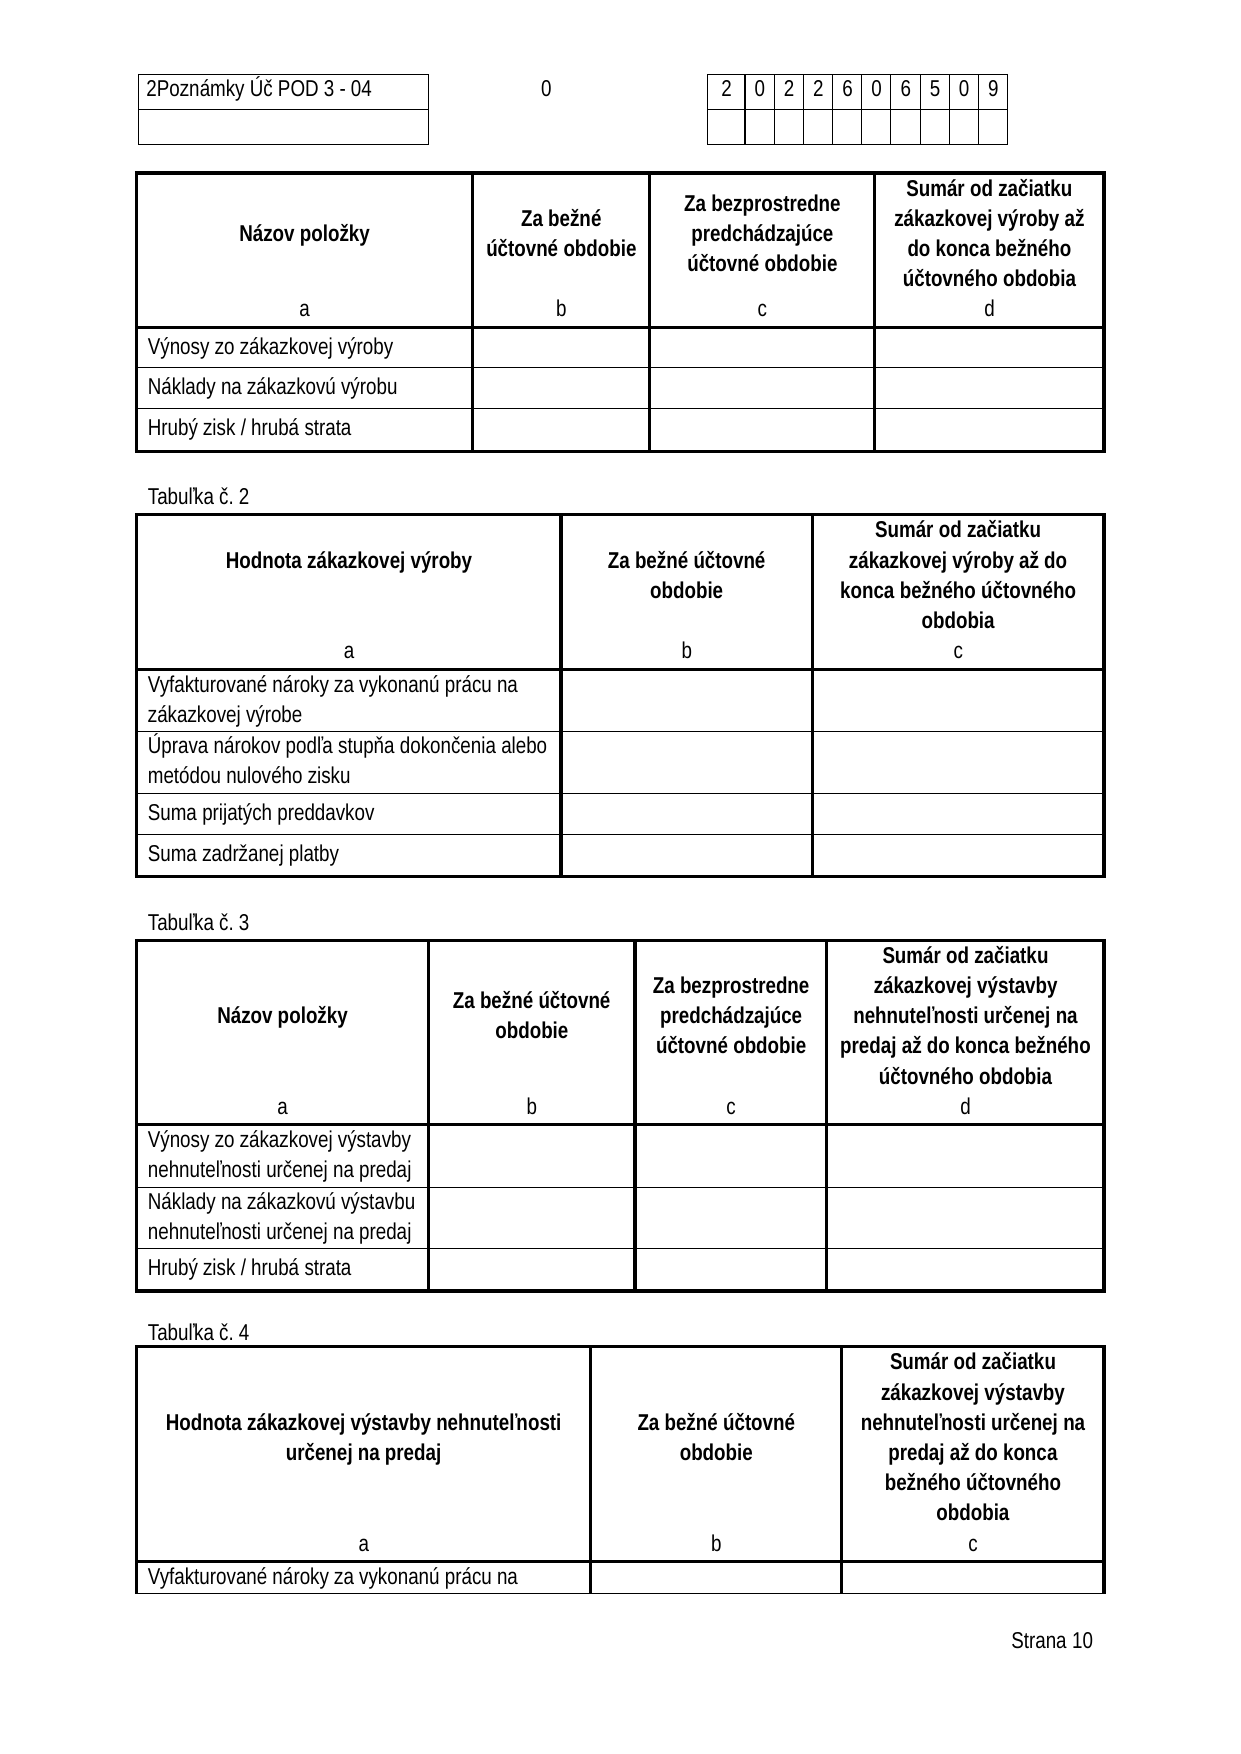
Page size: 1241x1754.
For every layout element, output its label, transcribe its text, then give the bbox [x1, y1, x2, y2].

table_cell [876, 409, 1102, 450]
table_cell [430, 1188, 633, 1248]
table_cell [843, 1563, 1102, 1593]
table_cell [430, 1126, 633, 1187]
table_cell [563, 671, 811, 731]
table_cell Výnosy zo zákazkovej výroby [138, 329, 471, 367]
table_cell [651, 368, 873, 408]
table_cell a [138, 295, 471, 326]
table_header Hodnota zákazkovej výroby [138, 516, 559, 637]
table_cell Náklady na zákazkovú výrobu [138, 368, 471, 408]
table_cell Hrubý zisk / hrubá strata [138, 409, 471, 450]
text Tabuľka č. 2 [148, 483, 1093, 509]
table_cell [814, 794, 1102, 834]
title Tabuľka č. 4 [148, 1319, 1093, 1345]
table_cell Úprava nárokov podľa stupňa dokončenia alebo metódou nulového zisku [138, 732, 559, 792]
table_cell [563, 835, 811, 875]
table_cell [828, 1249, 1102, 1289]
table_cell [592, 1563, 840, 1593]
table_header Za bežné účtovné obdobie [474, 175, 648, 295]
table_cell [814, 835, 1102, 875]
table_cell [876, 368, 1102, 408]
table_cell Vyfakturované nároky za vykonanú prácu na zákazkovej výrobe [138, 671, 559, 731]
table_cell [828, 1126, 1102, 1187]
table_cell d [828, 1093, 1102, 1123]
table_cell [474, 368, 648, 408]
table_cell [651, 409, 873, 450]
table_header Sumár od začiatku zákazkovej výroby až do konca bežného účtovného obdobia [814, 516, 1102, 637]
table_cell [876, 329, 1102, 367]
table_header Za bežné účtovné obdobie [563, 516, 811, 637]
table_cell c [814, 637, 1102, 667]
table_cell a [138, 1530, 589, 1560]
table_cell b [592, 1530, 840, 1560]
table_cell Náklady na zákazkovú výstavbu nehnuteľnosti určenej na predaj [138, 1188, 427, 1248]
table_cell [814, 732, 1102, 792]
table_cell [814, 671, 1102, 731]
table_cell [637, 1249, 825, 1289]
table_cell c [637, 1093, 825, 1123]
table_cell b [563, 637, 811, 667]
table_cell Suma prijatých preddavkov [138, 794, 559, 834]
table_cell [474, 409, 648, 450]
table_cell a [138, 637, 559, 667]
table_cell [474, 329, 648, 367]
table_header Názov položky [138, 175, 471, 295]
table_header Názov položky [138, 942, 427, 1093]
table_cell c [843, 1530, 1102, 1560]
table_cell [651, 329, 873, 367]
table_cell Vyfakturované nároky za vykonanú prácu na [138, 1563, 589, 1593]
table_header Sumár od začiatku zákazkovej výstavby nehnuteľnosti určenej na predaj až do konca bežného účtovného obdobia [828, 942, 1102, 1093]
text Tabuľka č. 3 [148, 908, 1093, 935]
table_header Za bežné účtovné obdobie [592, 1348, 840, 1529]
table_cell [828, 1188, 1102, 1248]
table_cell b [430, 1093, 633, 1123]
table_cell d [876, 295, 1102, 326]
table_cell [563, 794, 811, 834]
table_header Za bežné účtovné obdobie [430, 942, 633, 1093]
table_header Za bezprostredne predchádzajúce účtovné obdobie [651, 175, 873, 295]
table_cell Hrubý zisk / hrubá strata [138, 1249, 427, 1289]
table_cell [563, 732, 811, 792]
table_cell b [474, 295, 648, 326]
table_header Hodnota zákazkovej výstavby nehnuteľnosti určenej na predaj [138, 1348, 589, 1529]
table_cell Suma zadržanej platby [138, 835, 559, 875]
table_header Sumár od začiatku zákazkovej výstavby nehnuteľnosti určenej na predaj až do konca bežného účtovného obdobia [843, 1348, 1102, 1529]
table_cell Výnosy zo zákazkovej výstavby nehnuteľnosti určenej na predaj [138, 1126, 427, 1187]
table_cell [430, 1249, 633, 1289]
table_cell a [138, 1093, 427, 1123]
table_cell [637, 1188, 825, 1248]
table_header Sumár od začiatku zákazkovej výroby až do konca bežného účtovného obdobia [876, 175, 1102, 295]
table_header Za bezprostredne predchádzajúce účtovné obdobie [637, 942, 825, 1093]
table_cell c [651, 295, 873, 326]
table_cell [637, 1126, 825, 1187]
